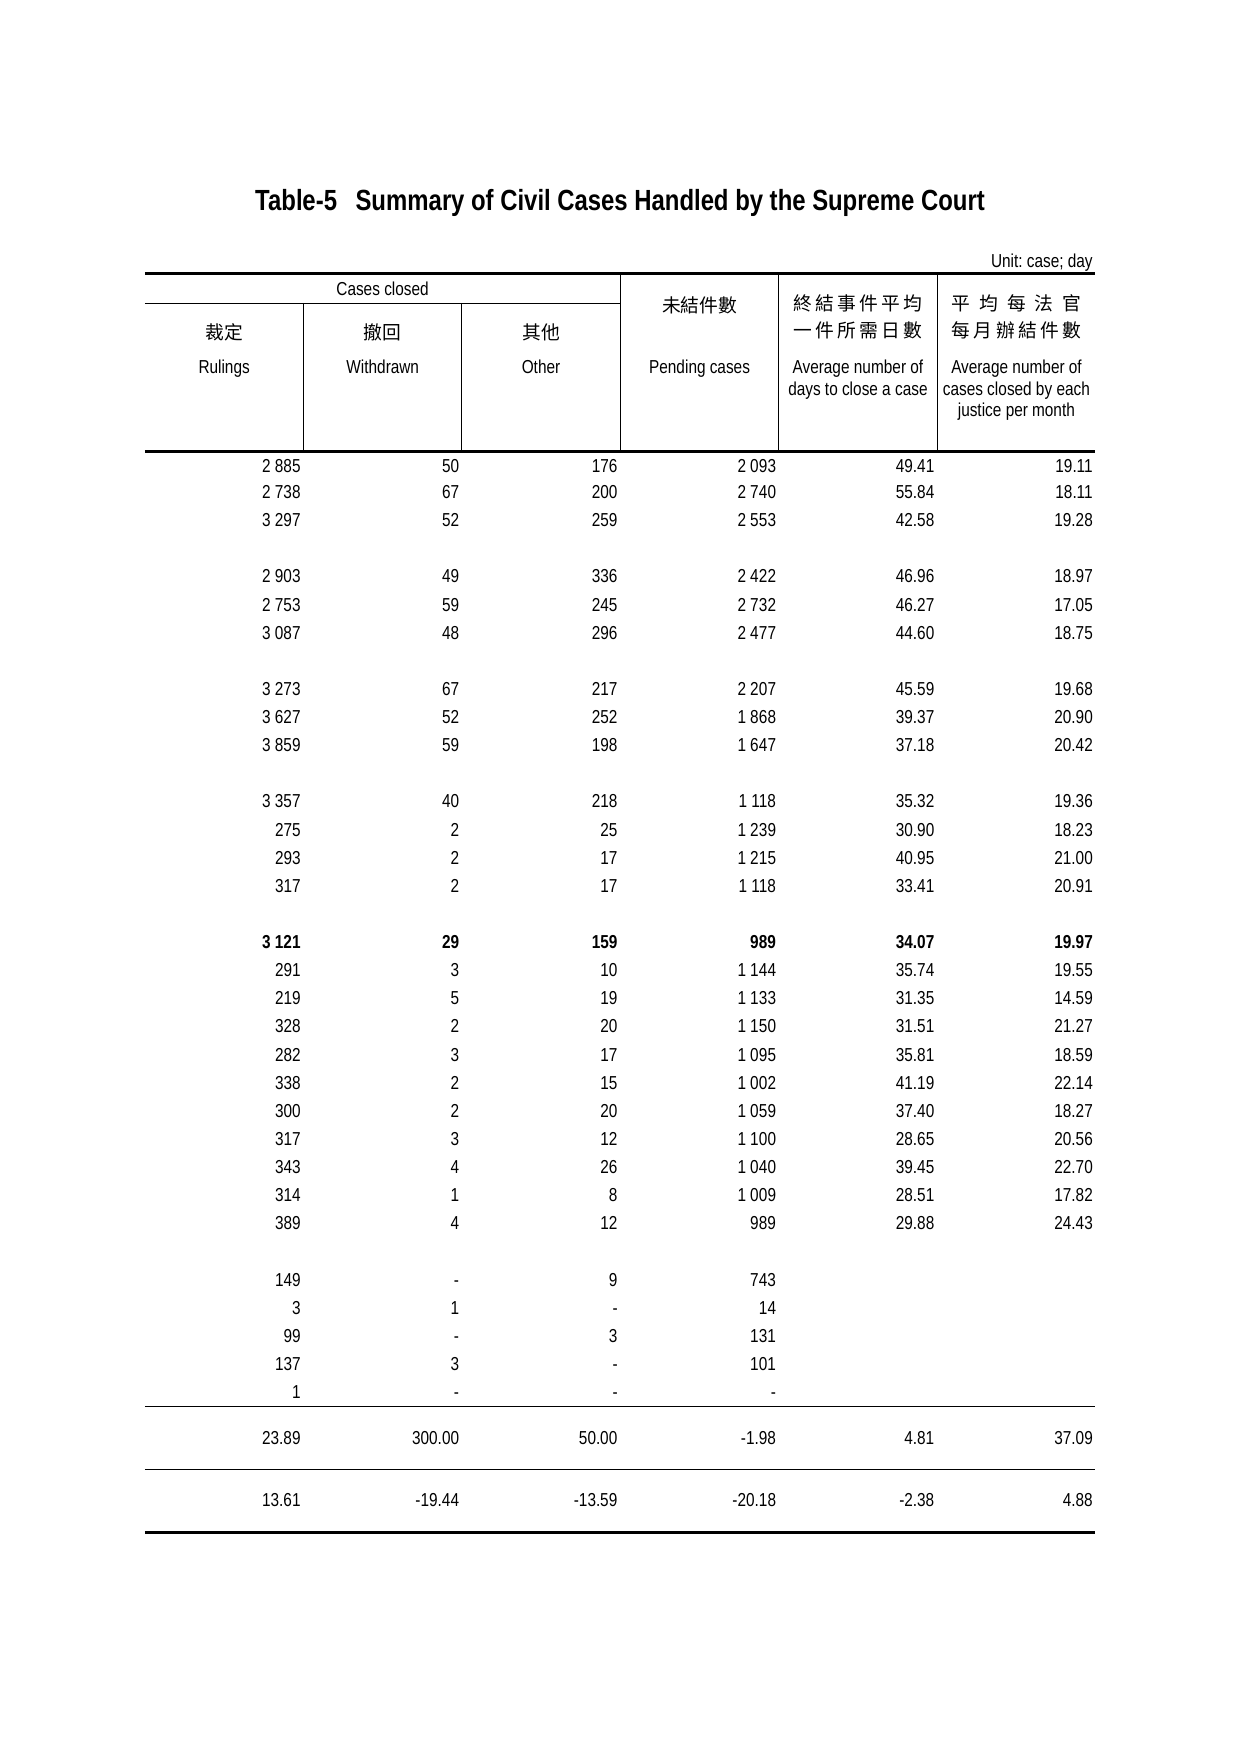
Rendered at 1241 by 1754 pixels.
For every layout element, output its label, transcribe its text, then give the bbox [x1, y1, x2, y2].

table_cell 1 [145, 1378, 303, 1406]
table_cell 2 [303, 872, 462, 900]
table_cell [462, 1237, 620, 1265]
table_cell 200 [462, 478, 620, 506]
table_cell - [462, 1350, 620, 1378]
table_cell 20.90 [937, 703, 1095, 731]
table_cell 2 [303, 815, 462, 843]
table_cell 34.07 [779, 928, 937, 956]
table_cell 275 [145, 815, 303, 843]
table_cell 99 [145, 1322, 303, 1350]
table_cell 20 [462, 1097, 620, 1125]
table_cell 18.75 [937, 619, 1095, 647]
table_cell 37.09 [937, 1407, 1095, 1468]
table_cell 4.81 [779, 1407, 937, 1468]
table_cell 20 [462, 1012, 620, 1040]
table_cell 198 [462, 731, 620, 759]
table_cell 18.27 [937, 1097, 1095, 1125]
table_cell [145, 759, 303, 787]
table_cell 296 [462, 619, 620, 647]
table_cell 343 [145, 1153, 303, 1181]
table_cell 18.59 [937, 1040, 1095, 1068]
table_cell 14.59 [937, 984, 1095, 1012]
table_cell 2 753 [145, 590, 303, 618]
table_cell [779, 900, 937, 928]
table_cell 29.88 [779, 1209, 937, 1237]
table_cell -19.44 [303, 1470, 462, 1531]
table_cell [462, 900, 620, 928]
table_cell 101 [620, 1350, 778, 1378]
table_cell -13.59 [462, 1470, 620, 1531]
table_cell 31.51 [779, 1012, 937, 1040]
table_cell 39.37 [779, 703, 937, 731]
table_cell 2 477 [620, 619, 778, 647]
table_cell 317 [145, 1125, 303, 1153]
table_cell 1 002 [620, 1069, 778, 1097]
table_cell 282 [145, 1040, 303, 1068]
table_cell 19.55 [937, 956, 1095, 984]
table_cell 28.51 [779, 1181, 937, 1209]
table_cell [145, 1237, 303, 1265]
table_cell 50 [303, 453, 462, 478]
table_cell Withdrawn [304, 356, 461, 450]
table_cell 59 [303, 731, 462, 759]
table_cell 撤回 [304, 304, 461, 356]
table_cell 338 [145, 1069, 303, 1097]
table_cell - [462, 1378, 620, 1406]
table_cell 12 [462, 1125, 620, 1153]
table_cell 49 [303, 562, 462, 590]
table_cell 49.41 [779, 453, 937, 478]
table_cell 37.18 [779, 731, 937, 759]
table_cell [620, 534, 778, 562]
table_cell 23.89 [145, 1407, 303, 1468]
table_cell [303, 1237, 462, 1265]
table_cell 1 868 [620, 703, 778, 731]
table_cell -2.38 [779, 1470, 937, 1531]
table_cell [779, 647, 937, 675]
table_cell - [303, 1378, 462, 1406]
table_cell 50.00 [462, 1407, 620, 1468]
table_cell 19.36 [937, 787, 1095, 815]
table_cell [620, 647, 778, 675]
table_cell Other [462, 356, 620, 450]
table_cell 55.84 [779, 478, 937, 506]
table_cell 989 [620, 928, 778, 956]
table_cell 52 [303, 703, 462, 731]
table_cell 59 [303, 590, 462, 618]
table_cell 137 [145, 1350, 303, 1378]
table_cell [620, 759, 778, 787]
table_cell 3 273 [145, 675, 303, 703]
table_cell 42.58 [779, 506, 937, 534]
text Table-5 Summary of Civil Cases Handled by the Supreme Court [148, 183, 1092, 217]
table_cell 22.70 [937, 1153, 1095, 1181]
table_cell 3 [303, 1040, 462, 1068]
table_cell 314 [145, 1181, 303, 1209]
table_cell 3 [145, 1294, 303, 1322]
table_cell 44.60 [779, 619, 937, 647]
table_cell 18.23 [937, 815, 1095, 843]
table_cell 245 [462, 590, 620, 618]
table_cell 67 [303, 675, 462, 703]
table_cell 31.35 [779, 984, 937, 1012]
table_cell [145, 647, 303, 675]
table_cell 1 215 [620, 844, 778, 872]
table_cell 1 118 [620, 872, 778, 900]
table_cell 743 [620, 1265, 778, 1293]
table_cell [303, 900, 462, 928]
table_cell 389 [145, 1209, 303, 1237]
table_cell 300 [145, 1097, 303, 1125]
table_cell [937, 900, 1095, 928]
table_cell 22.14 [937, 1069, 1095, 1097]
table_cell [779, 759, 937, 787]
table_header 未結件數 [621, 275, 778, 356]
table_cell - [303, 1265, 462, 1293]
table_cell 293 [145, 844, 303, 872]
table_cell 48 [303, 619, 462, 647]
table_cell 35.81 [779, 1040, 937, 1068]
table_cell [937, 759, 1095, 787]
table_cell [303, 534, 462, 562]
table_cell 37.40 [779, 1097, 937, 1125]
table_cell [303, 759, 462, 787]
table_cell [462, 647, 620, 675]
table_cell 2 [303, 844, 462, 872]
table_cell 989 [620, 1209, 778, 1237]
table_cell - [303, 1322, 462, 1350]
table_cell 1 239 [620, 815, 778, 843]
table_cell 29 [303, 928, 462, 956]
table_cell [779, 1322, 937, 1350]
table_cell 12 [462, 1209, 620, 1237]
table_cell [937, 1378, 1095, 1406]
table_cell 159 [462, 928, 620, 956]
table_cell 30.90 [779, 815, 937, 843]
table_cell [779, 534, 937, 562]
table_cell 40 [303, 787, 462, 815]
table_cell [303, 647, 462, 675]
table_cell [937, 647, 1095, 675]
table_cell 1 144 [620, 956, 778, 984]
table_cell -20.18 [620, 1470, 778, 1531]
table_cell - [462, 1294, 620, 1322]
table_cell 2 093 [620, 453, 778, 478]
table_cell 裁定 [145, 304, 303, 356]
table_cell [937, 1322, 1095, 1350]
table_cell 18.11 [937, 478, 1095, 506]
table_cell [145, 900, 303, 928]
table_cell 149 [145, 1265, 303, 1293]
table_cell 2 553 [620, 506, 778, 534]
table_header 終結事件平均一件所需日數 [779, 275, 937, 356]
table_cell 17 [462, 1040, 620, 1068]
table_header 平均每法官 每月辦結件數 [938, 275, 1095, 356]
table_cell 1 118 [620, 787, 778, 815]
table_cell 300.00 [303, 1407, 462, 1468]
table_cell [937, 1237, 1095, 1265]
table_cell 33.41 [779, 872, 937, 900]
table_cell 1 [303, 1181, 462, 1209]
table_cell [620, 900, 778, 928]
table_cell 1 647 [620, 731, 778, 759]
table_header Cases closed [145, 275, 620, 303]
table_cell 131 [620, 1322, 778, 1350]
table_cell 19 [462, 984, 620, 1012]
table_cell 2 903 [145, 562, 303, 590]
table_cell -1.98 [620, 1407, 778, 1468]
table_cell 317 [145, 872, 303, 900]
table_cell 19.97 [937, 928, 1095, 956]
table_cell Pending cases [621, 356, 778, 450]
table_cell [779, 1237, 937, 1265]
table_cell 17 [462, 844, 620, 872]
table_cell 2 [303, 1097, 462, 1125]
table_cell 40.95 [779, 844, 937, 872]
table_cell 3 627 [145, 703, 303, 731]
table_cell 其他 [462, 304, 620, 356]
table_cell 52 [303, 506, 462, 534]
table_cell 15 [462, 1069, 620, 1097]
table_cell 1 040 [620, 1153, 778, 1181]
table_cell 3 121 [145, 928, 303, 956]
table_cell 2 [303, 1012, 462, 1040]
table_cell [937, 1350, 1095, 1378]
table_cell 8 [462, 1181, 620, 1209]
table_cell 46.27 [779, 590, 937, 618]
table_cell 1 095 [620, 1040, 778, 1068]
table_cell 3 859 [145, 731, 303, 759]
table_cell 21.27 [937, 1012, 1095, 1040]
table_cell 20.56 [937, 1125, 1095, 1153]
table_cell [462, 534, 620, 562]
table_cell 291 [145, 956, 303, 984]
table_cell Rulings [145, 356, 303, 450]
table_cell [779, 1294, 937, 1322]
table_cell 217 [462, 675, 620, 703]
table_cell 1 [303, 1294, 462, 1322]
table_cell 9 [462, 1265, 620, 1293]
table_cell 17 [462, 872, 620, 900]
table_cell 3 [462, 1322, 620, 1350]
table_cell 35.74 [779, 956, 937, 984]
table_cell 28.65 [779, 1125, 937, 1153]
table_cell 1 100 [620, 1125, 778, 1153]
table_cell [779, 1350, 937, 1378]
text Unit: case; day [148, 250, 1092, 272]
table_cell 259 [462, 506, 620, 534]
table_cell 10 [462, 956, 620, 984]
table_cell 4.88 [937, 1470, 1095, 1531]
table_cell 3 357 [145, 787, 303, 815]
table_cell 3 087 [145, 619, 303, 647]
table_cell 19.11 [937, 453, 1095, 478]
table_cell 14 [620, 1294, 778, 1322]
table_cell Average number of days to close a case [779, 356, 937, 450]
table_cell 24.43 [937, 1209, 1095, 1237]
table_cell Average number of cases closed by each justice per month [938, 356, 1095, 450]
table_cell 46.96 [779, 562, 937, 590]
table_cell 2 [303, 1069, 462, 1097]
table_cell 19.68 [937, 675, 1095, 703]
table_cell 35.32 [779, 787, 937, 815]
table_cell 2 732 [620, 590, 778, 618]
table_cell 26 [462, 1153, 620, 1181]
table_cell 20.91 [937, 872, 1095, 900]
table_cell 3 [303, 1125, 462, 1153]
table_cell 18.97 [937, 562, 1095, 590]
table_cell [620, 1237, 778, 1265]
table_cell - [620, 1378, 778, 1406]
table_cell 67 [303, 478, 462, 506]
table_cell [937, 1265, 1095, 1293]
table_cell [779, 1265, 937, 1293]
table_cell 19.28 [937, 506, 1095, 534]
table_cell 3 297 [145, 506, 303, 534]
table_cell 336 [462, 562, 620, 590]
table_cell 17.82 [937, 1181, 1095, 1209]
table_cell [779, 1378, 937, 1406]
table_cell 2 885 [145, 453, 303, 478]
table_cell 1 059 [620, 1097, 778, 1125]
table_cell 13.61 [145, 1470, 303, 1531]
table_cell 45.59 [779, 675, 937, 703]
table_cell 4 [303, 1209, 462, 1237]
table_cell 39.45 [779, 1153, 937, 1181]
table_cell 1 133 [620, 984, 778, 1012]
table_cell 3 [303, 956, 462, 984]
table_cell 328 [145, 1012, 303, 1040]
table_cell 25 [462, 815, 620, 843]
table_cell 3 [303, 1350, 462, 1378]
table_cell 2 422 [620, 562, 778, 590]
table_cell [145, 534, 303, 562]
table_cell 2 738 [145, 478, 303, 506]
table_cell 21.00 [937, 844, 1095, 872]
table_cell 20.42 [937, 731, 1095, 759]
table_cell 1 150 [620, 1012, 778, 1040]
table_cell [937, 1294, 1095, 1322]
table_cell 41.19 [779, 1069, 937, 1097]
table_cell 2 207 [620, 675, 778, 703]
table_cell 219 [145, 984, 303, 1012]
table_cell 176 [462, 453, 620, 478]
table_cell 1 009 [620, 1181, 778, 1209]
table_cell [462, 759, 620, 787]
table_cell 4 [303, 1153, 462, 1181]
table_cell 252 [462, 703, 620, 731]
table_cell 2 740 [620, 478, 778, 506]
table_cell 218 [462, 787, 620, 815]
table_cell 5 [303, 984, 462, 1012]
table_cell [937, 534, 1095, 562]
table_cell 17.05 [937, 590, 1095, 618]
